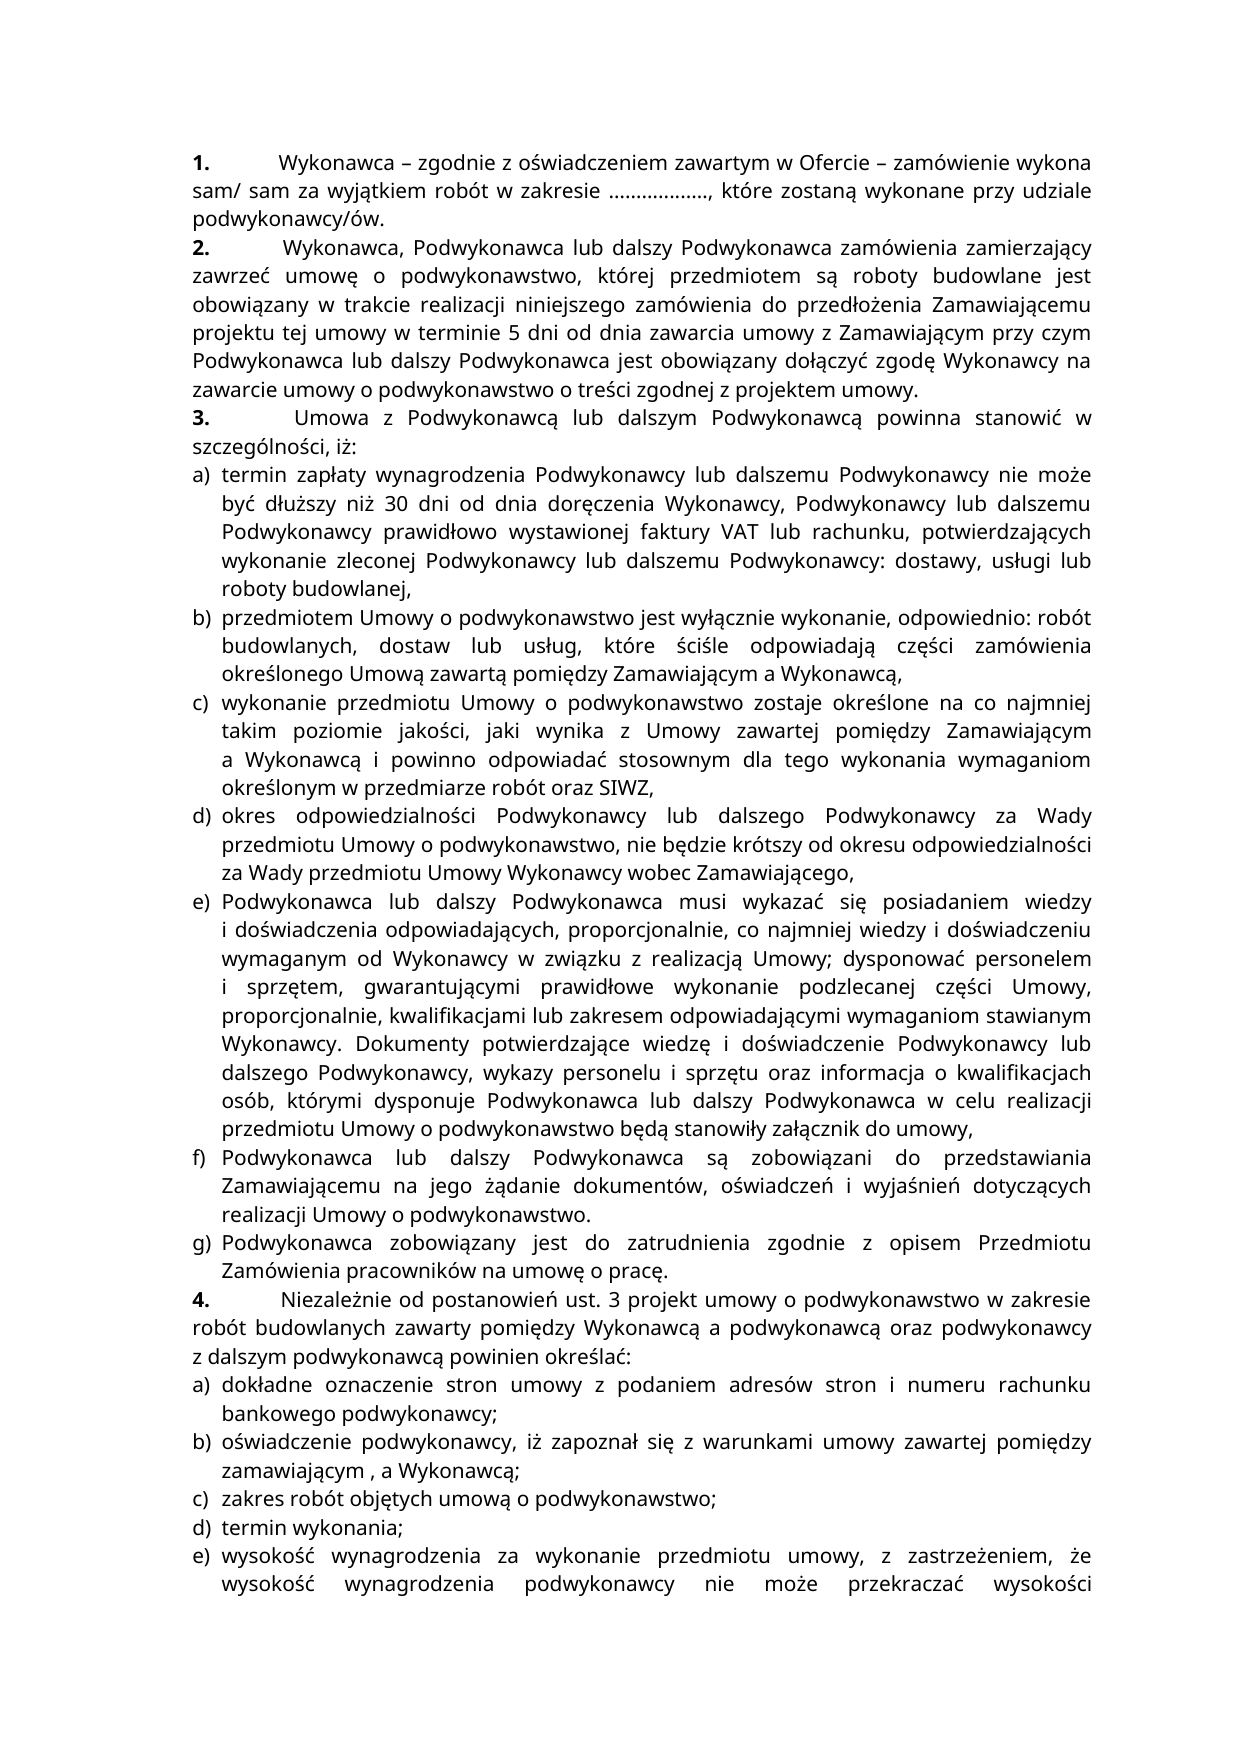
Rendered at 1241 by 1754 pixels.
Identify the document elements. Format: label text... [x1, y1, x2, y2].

list Umowa z Podwykonawcą lub dalszym Podwykonawcą powinna stanowić w szczególności, iż: [192, 403, 1093, 460]
list dokładne oznaczenie stron umowy z podaniem adresów stron i numeru rachunku bankowego podwykonawcy; [192, 1370, 1093, 1427]
list Podwykonawca lub dalszy Podwykonawca są zobowiązani do przedstawiania Zamawiającemu na jego żądanie dokumentów, oświadczeń i wyjaśnień dotyczących realizacji Umowy o podwykonawstwo. [192, 1143, 1093, 1228]
list wykonanie przedmiotu Umowy o podwykonawstwo zostaje określone na co najmniej takim poziomie jakości, jaki wynika z Umowy zawartej pomiędzy Zamawiającym a Wykonawcą i powinno odpowiadać stosownym dla tego wykonania wymaganiom określonym w przedmiarze robót oraz SIWZ, [192, 688, 1093, 802]
list oświadczenie podwykonawcy, iż zapoznał się z warunkami umowy zawartej pomiędzy zamawiającym , a Wykonawcą; [192, 1427, 1093, 1484]
list Wykonawca – zgodnie z oświadczeniem zawartym w Ofercie – zamówienie wykona sam/ sam za wyjątkiem robót w zakresie ………......…, które zostaną wykonane przy udziale podwykonawcy/ów. [192, 148, 1093, 233]
list Podwykonawca lub dalszy Podwykonawca musi wykazać się posiadaniem wiedzy i doświadczenia odpowiadających, proporcjonalnie, co najmniej wiedzy i doświadczeniu wymaganym od Wykonawcy w związku z realizacją Umowy; dysponować personelem i sprzętem, gwarantującymi prawidłowe wykonanie podzlecanej części Umowy, proporcjonalnie, kwalifikacjami lub zakresem odpowiadającymi wymaganiom stawianym Wykonawcy. Dokumenty potwierdzające wiedzę i doświadczenie Podwykonawcy lub dalszego Podwykonawcy, wykazy personelu i sprzętu oraz informacja o kwalifikacjach osób, którymi dysponuje Podwykonawca lub dalszy Podwykonawca w celu realizacji przedmiotu Umowy o podwykonawstwo będą stanowiły załącznik do umowy, [192, 887, 1093, 1143]
list przedmiotem Umowy o podwykonawstwo jest wyłącznie wykonanie, odpowiednio: robót budowlanych, dostaw lub usług, które ściśle odpowiadają części zamówienia określonego Umową zawartą pomiędzy Zamawiającym a Wykonawcą, [192, 603, 1093, 688]
list Podwykonawca zobowiązany jest do zatrudnienia zgodnie z opisem Przedmiotu Zamówienia pracowników na umowę o pracę. [192, 1228, 1093, 1285]
list Wykonawca, Podwykonawca lub dalszy Podwykonawca zamówienia zamierzający zawrzeć umowę o podwykonawstwo, której przedmiotem są roboty budowlane jest obowiązany w trakcie realizacji niniejszego zamówienia do przedłożenia Zamawiającemu projektu tej umowy w terminie 5 dni od dnia zawarcia umowy z Zamawiającym przy czym Podwykonawca lub dalszy Podwykonawca jest obowiązany dołączyć zgodę Wykonawcy na zawarcie umowy o podwykonawstwo o treści zgodnej z projektem umowy. [192, 233, 1093, 403]
list Niezależnie od postanowień ust. 3 projekt umowy o podwykonawstwo w zakresie robót budowlanych zawarty pomiędzy Wykonawcą a podwykonawcą oraz podwykonawcy z dalszym podwykonawcą powinien określać: [192, 1285, 1093, 1370]
list zakres robót objętych umową o podwykonawstwo; [192, 1484, 1093, 1513]
list termin wykonania; [192, 1513, 1093, 1541]
list okres odpowiedzialności Podwykonawcy lub dalszego Podwykonawcy za Wady przedmiotu Umowy o podwykonawstwo, nie będzie krótszy od okresu odpowiedzialności za Wady przedmiotu Umowy Wykonawcy wobec Zamawiającego, [192, 802, 1093, 887]
list wysokość wynagrodzenia za wykonanie przedmiotu umowy, z zastrzeżeniem, że wysokość wynagrodzenia podwykonawcy nie może przekraczać wysokości [192, 1541, 1093, 1598]
list termin zapłaty wynagrodzenia Podwykonawcy lub dalszemu Podwykonawcy nie może być dłuższy niż 30 dni od dnia doręczenia Wykonawcy, Podwykonawcy lub dalszemu Podwykonawcy prawidłowo wystawionej faktury VAT lub rachunku, potwierdzających wykonanie zleconej Podwykonawcy lub dalszemu Podwykonawcy: dostawy, usługi lub roboty budowlanej, [192, 460, 1093, 603]
